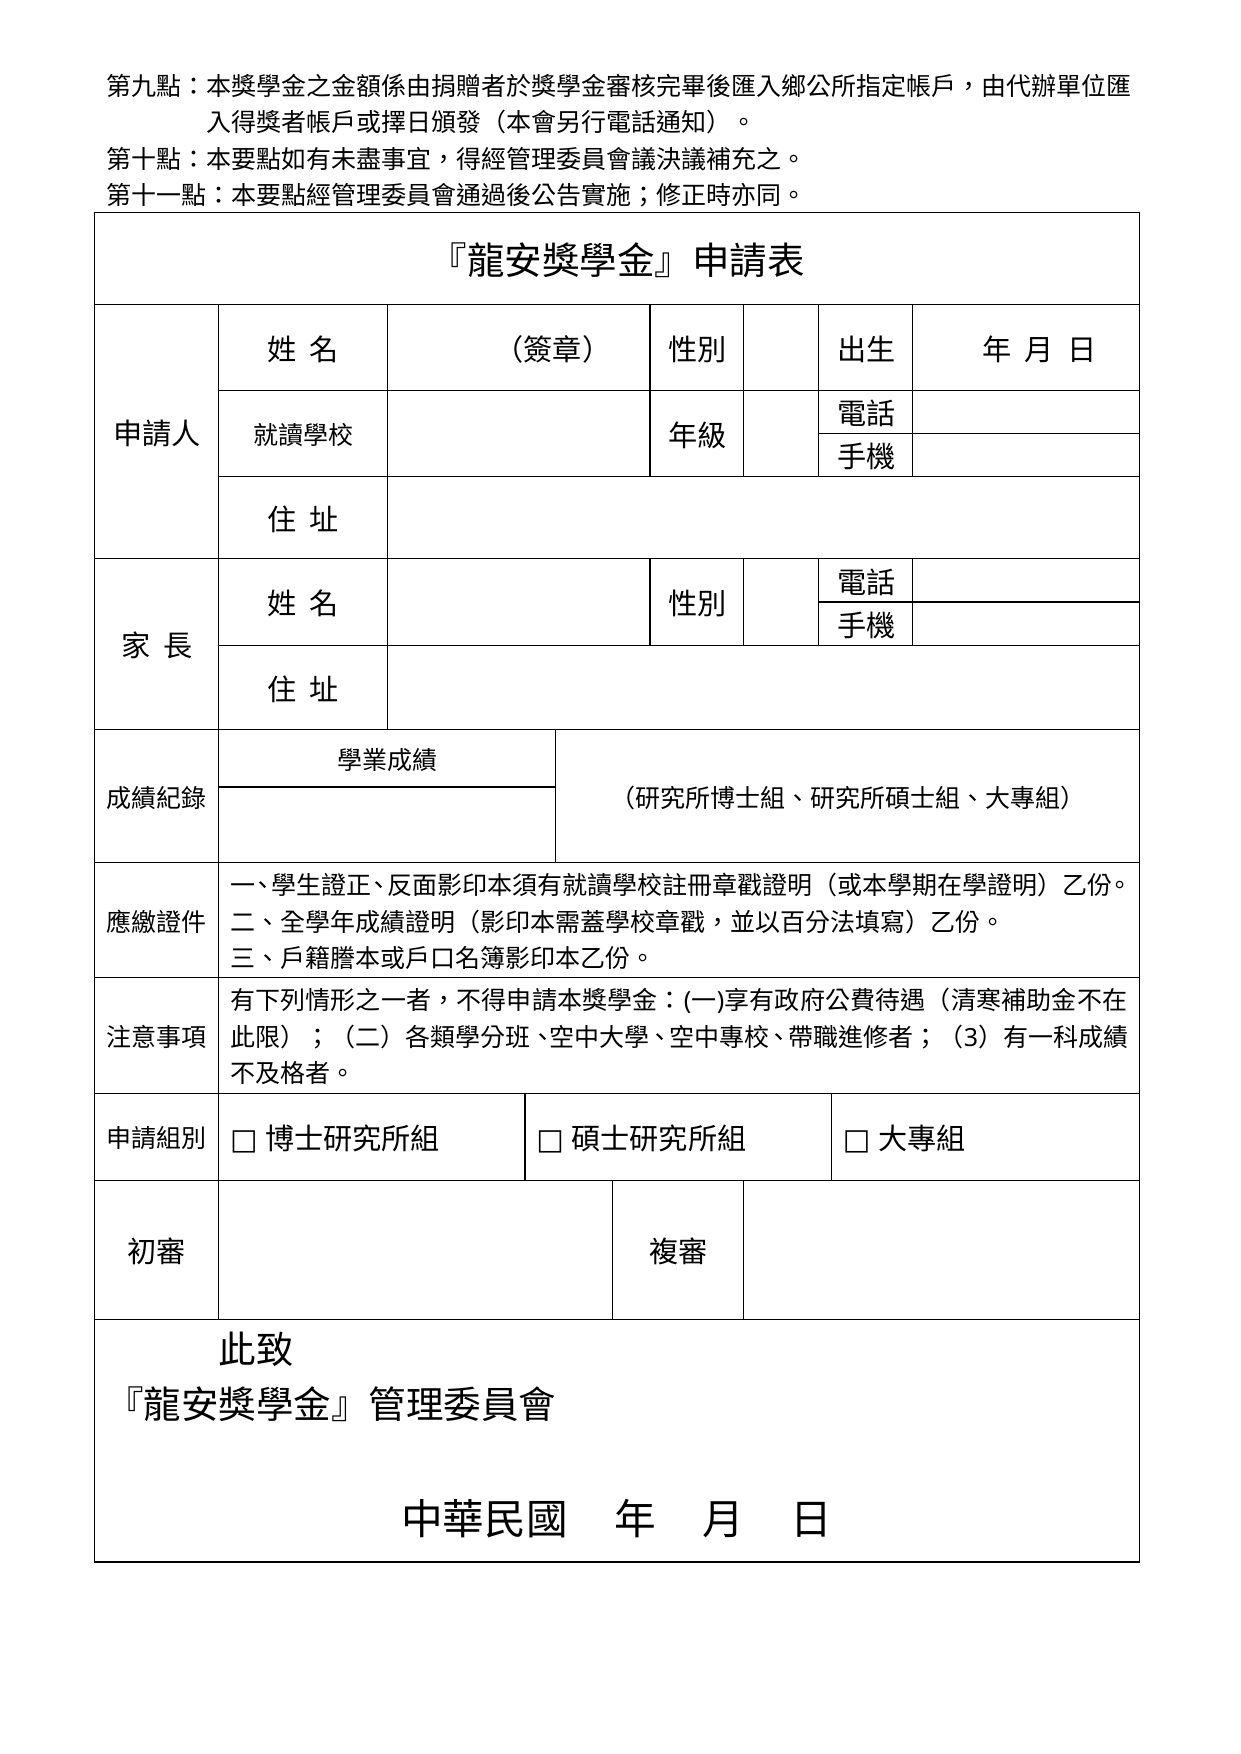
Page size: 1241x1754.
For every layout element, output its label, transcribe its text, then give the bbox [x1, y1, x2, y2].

table_cell 注意事項 [95, 978, 218, 1092]
table_cell 年 月 日 [913, 305, 1139, 389]
table_cell （研究所博士組、研究所碩士組、大專組） [556, 730, 1139, 862]
table_cell [744, 305, 818, 389]
text 第九點：本獎學金之金額係由捐贈者於獎學金審核完畢後匯入鄉公所指定帳戶，由代辦單位匯入得獎者帳戶或擇日頒發（本會另行電話通知）。 [106, 67, 1152, 139]
table_cell 學業成績 [219, 730, 555, 786]
table_cell 姓 名 [219, 559, 387, 645]
table_cell [744, 1181, 1139, 1319]
table_cell [219, 1181, 612, 1319]
table_cell □ 大專組 [832, 1094, 1139, 1180]
table_cell 一、學生證正、反面影印本須有就讀學校註冊章戳證明（或本學期在學證明）乙份。 二、全學年成績證明（影印本需蓋學校章戳，並以百分法填寫）乙份。 三、戶籍謄本或戶口名簿影印本乙份。 [219, 863, 1139, 977]
text 第十一點：本要點經管理委員會通過後公告實施；修正時亦同。 [106, 175, 1152, 212]
table_cell 此致 『龍安獎學金』管理委員會 中華民國 年 月 日 [95, 1320, 1139, 1561]
table_cell [744, 559, 818, 645]
table_cell 住 址 [219, 646, 387, 729]
table_cell 性別 [651, 559, 743, 645]
table_cell □ 博士研究所組 [219, 1094, 524, 1180]
table_cell 電話 [819, 391, 912, 433]
table_cell [388, 559, 649, 645]
table_cell [913, 434, 1139, 476]
table_cell 電話 [819, 559, 912, 601]
table_cell [388, 391, 649, 476]
table_cell 複審 [613, 1181, 743, 1319]
table_cell 手機 [819, 603, 912, 645]
table_cell [913, 559, 1139, 601]
table_cell [913, 603, 1139, 645]
table_cell 申請人 [95, 305, 218, 558]
table_cell [744, 391, 818, 476]
table_header 『龍安獎學金』申請表 [95, 213, 1139, 304]
table_cell 姓 名 [219, 305, 387, 389]
table_cell □ 碩士研究所組 [526, 1094, 831, 1180]
table_cell 出生 [819, 305, 912, 389]
text 第十點：本要點如有未盡事宜，得經管理委員會議決議補充之。 [106, 139, 1152, 175]
table_cell [388, 646, 1139, 729]
table_cell 就讀學校 [219, 391, 387, 476]
table_cell 應繳證件 [95, 863, 218, 977]
table_cell 家 長 [95, 559, 218, 729]
table_cell 手機 [819, 434, 912, 476]
table_cell 初審 [95, 1181, 218, 1319]
table_cell 住 址 [219, 477, 387, 558]
table_cell 有下列情形之一者，不得申請本獎學金：(一)享有政府公費待遇（清寒補助金不在此限）；（二）各類學分班、空中大學、空中專校、帶職進修者；（3）有一科成績不及格者。 [219, 978, 1139, 1092]
table_cell 性別 [651, 305, 743, 389]
table_cell 申請組別 [95, 1094, 218, 1180]
table_cell （簽章） [388, 305, 649, 389]
table_cell 成績紀錄 [95, 730, 218, 862]
table_cell 年級 [651, 391, 743, 476]
table_cell [388, 477, 1139, 558]
table_cell [219, 788, 555, 862]
table_cell [913, 391, 1139, 433]
